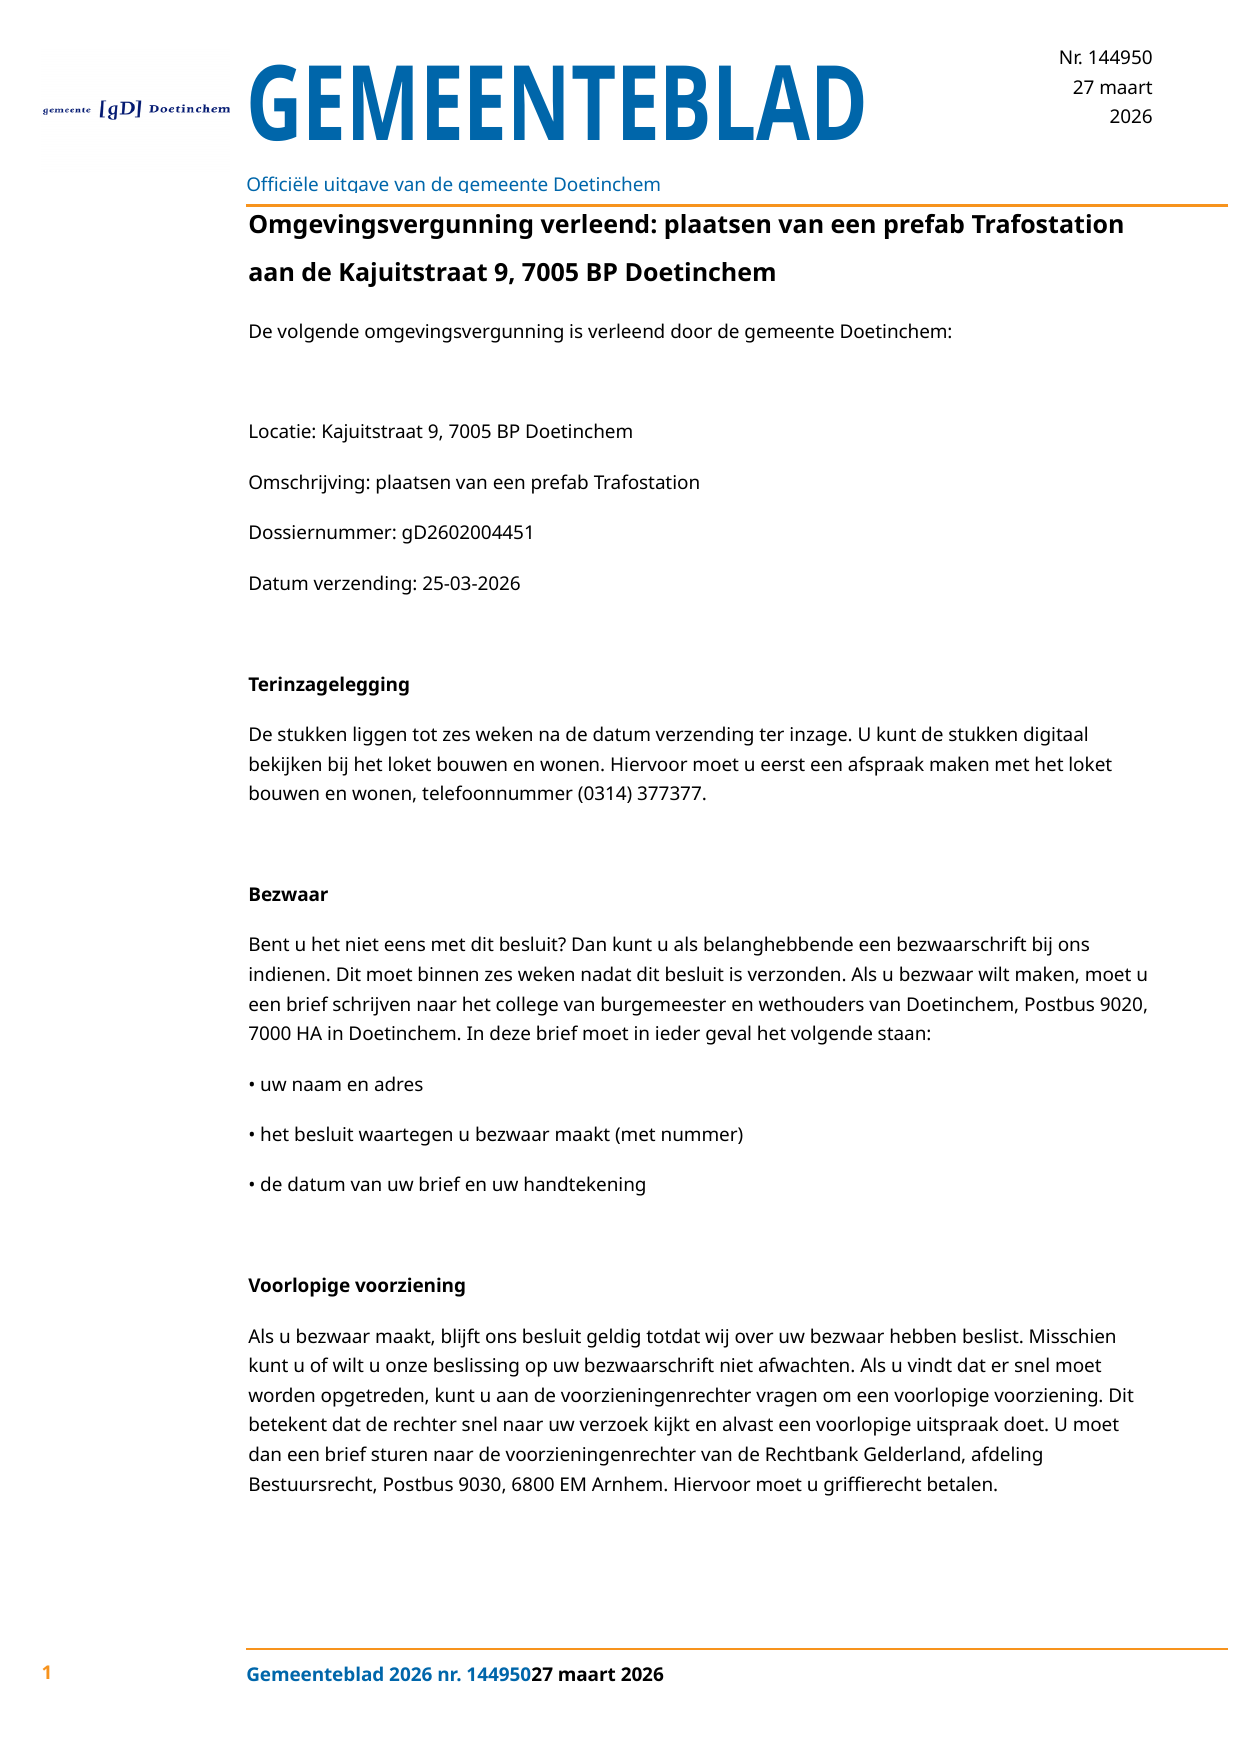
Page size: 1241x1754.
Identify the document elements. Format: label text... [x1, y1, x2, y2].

text Omgevingsvergunning verleend: plaatsen van een prefab Trafostation aan de Kajuitstraat 9, 7005 BP Doetinchem [248, 207, 1152, 288]
text Bent u het niet eens met dit besluit? Dan kunt u als belanghebbende een bezwaarschrift bij ons indienen. Dit moet binnen zes weken nadat dit besluit is verzonden. Als u bezwaar wilt maken, moet u een brief schrijven naar het college van burgemeester en wethouders van Doetinchem, Postbus 9020, 7000 HA in Doetinchem. In deze brief moet in ieder geval het volgende staan: [248, 932, 1152, 1046]
text Dossiernummer: gD2602004451 [248, 519, 1152, 545]
text Voorlopige voorziening [248, 1272, 1152, 1298]
text Datum verzending: 25-03-2026 [248, 570, 1152, 596]
text De volgende omgevingsvergunning is verleend door de gemeente Doetinchem: [248, 318, 1152, 344]
text • uw naam en adres [248, 1071, 1152, 1097]
text De stukken liggen tot zes weken na de datum verzending ter inzage. U kunt de stukken digitaal bekijken bij het loket bouwen en wonen. Hiervoor moet u eerst een afspraak maken met het loket bouwen en wonen, telefoonnummer (0314) 377377. [248, 721, 1152, 806]
picture [41, 47, 231, 172]
text Omschrijving: plaatsen van een prefab Trafostation [248, 469, 1152, 495]
text • het besluit waartegen u bezwaar maakt (met nummer) [248, 1121, 1152, 1147]
text • de datum van uw brief en uw handtekening [248, 1172, 1152, 1197]
text Terinzagelegging [248, 671, 1152, 697]
text Locatie: Kajuitstraat 9, 7005 BP Doetinchem [248, 419, 1152, 444]
text Als u bezwaar maakt, blijft ons besluit geldig totdat wij over uw bezwaar hebben beslist. Misschien kunt u of wilt u onze beslissing op uw bezwaarschrift niet afwachten. Als u vindt dat er snel moet worden opgetreden, kunt u aan de voorzieningenrechter vragen om een voorlopige voorziening. Dit betekent dat de rechter snel naar uw verzoek kijkt en alvast een voorlopige uitspraak doet. U moet dan een brief sturen naar de voorzieningenrechter van de Rechtbank Gelderland, afdeling Bestuursrecht, Postbus 9030, 6800 EM Arnhem. Hiervoor moet u griffierecht betalen. [248, 1323, 1152, 1497]
text Bezwaar [248, 881, 1152, 907]
